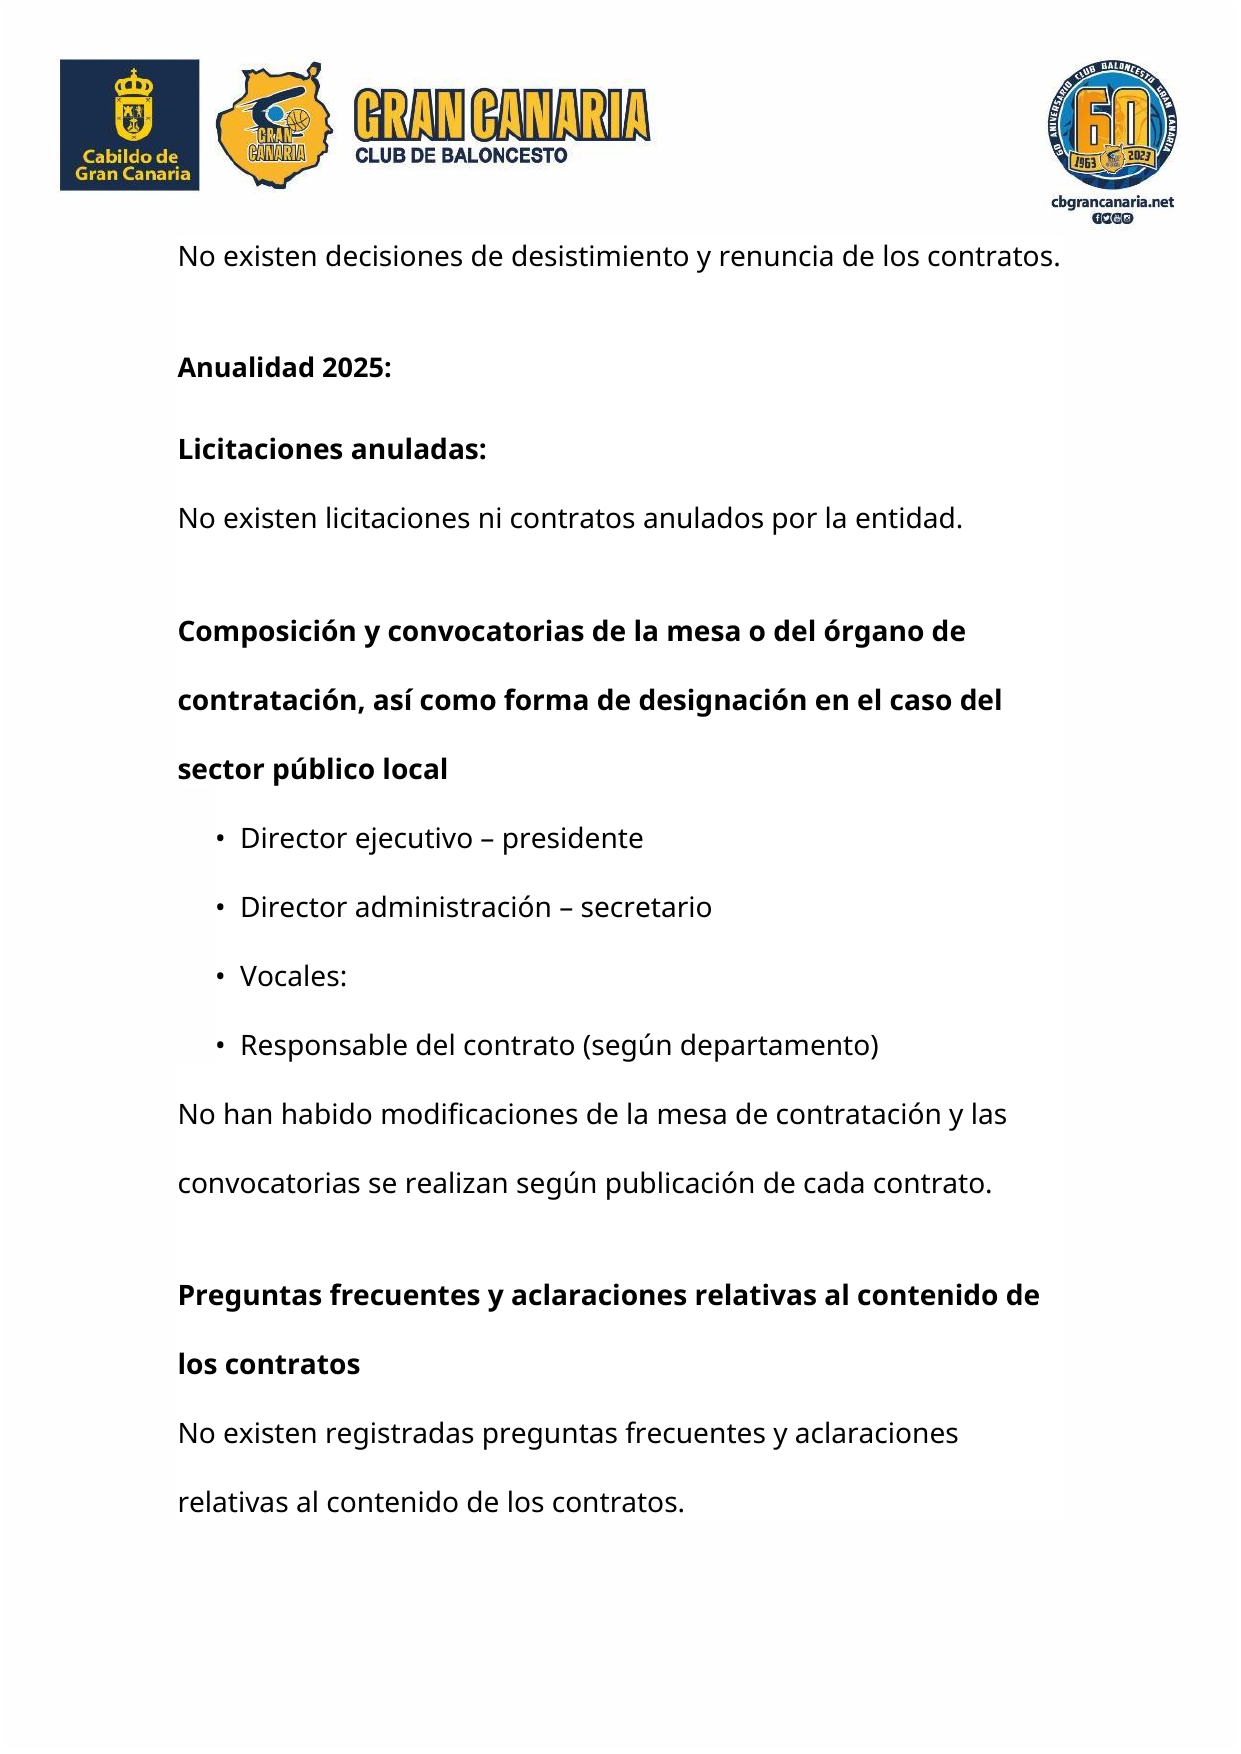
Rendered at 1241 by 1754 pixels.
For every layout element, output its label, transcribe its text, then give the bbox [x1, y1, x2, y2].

text Composición y convocatorias de la mesa o del órgano de contratación, así como forma de designación en el caso del sector público local [177, 611, 1063, 787]
text • Director administración – secretario [215, 887, 1063, 925]
text Preguntas frecuentes y aclaraciones relativas al contenido de los contratos [177, 1276, 1063, 1383]
text • Director ejecutivo – presidente [215, 818, 1063, 856]
subtitle Anualidad 2025: [177, 349, 1063, 386]
text Licitaciones anuladas: [177, 429, 1063, 468]
text No existen registradas preguntas frecuentes y aclaraciones relativas al contenido de los contratos. [177, 1413, 1063, 1521]
picture [2, 2, 1237, 1749]
text • Vocales: [215, 956, 1063, 994]
text No han habido modificaciones de la mesa de contratación y las convocatorias se realizan según publicación de cada contrato. [177, 1094, 1063, 1201]
text • Responsable del contrato (según departamento) [215, 1025, 1063, 1063]
text No existen decisiones de desistimiento y renuncia de los contratos. [177, 236, 1063, 274]
text No existen licitaciones ni contratos anulados por la entidad. [177, 498, 1063, 537]
